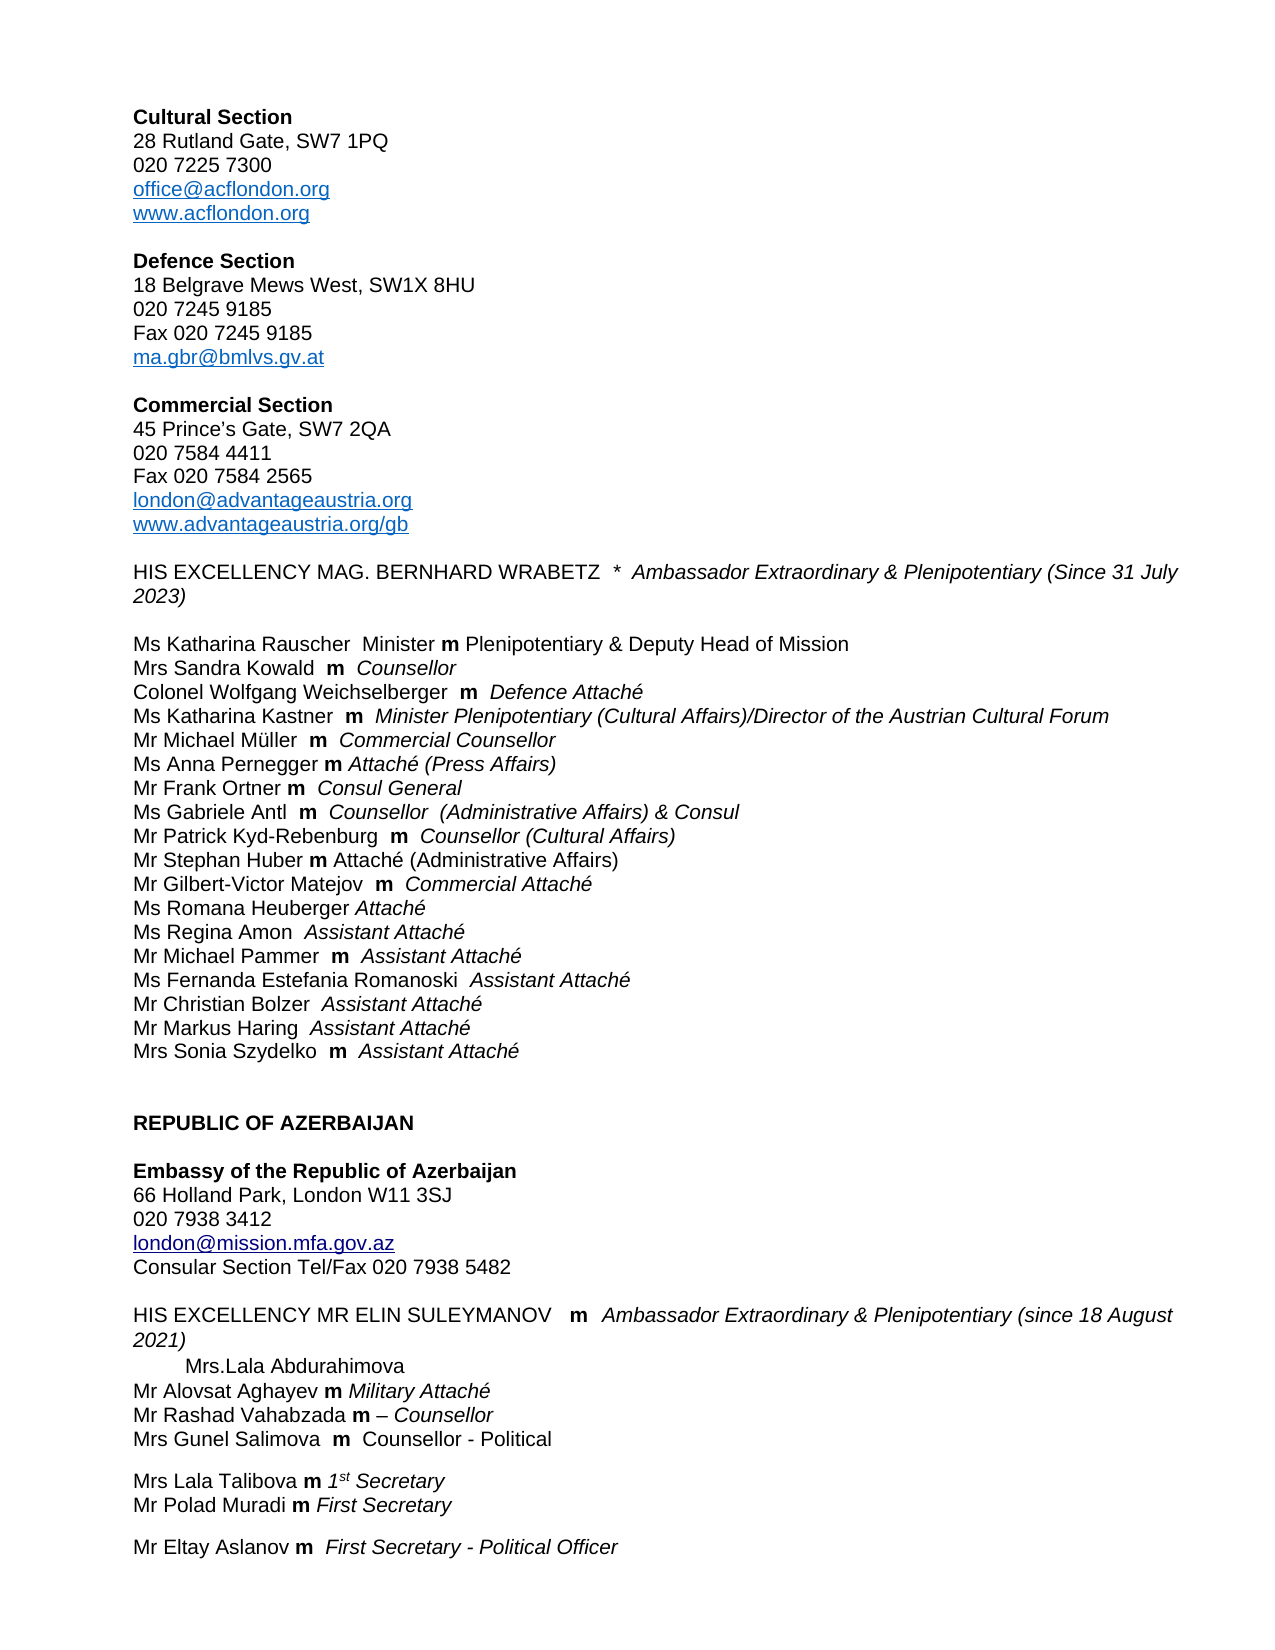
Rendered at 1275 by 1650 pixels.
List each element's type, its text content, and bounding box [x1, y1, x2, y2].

text Mr Michael Pammer m Assistant Attaché [133, 943, 1181, 967]
text HIS EXCELLENCY MAG. BERNHARD WRABETZ * Ambassador Extraordinary & Plenipotentiary (Since 31 July 2023) [133, 560, 1181, 608]
text 020 7584 4411 [133, 440, 1181, 464]
text Mrs Gunel Salimova m Counsellor - Political [133, 1427, 1181, 1451]
text london@advantageaustria.org [133, 488, 1181, 512]
text www.advantageaustria.org/gb [133, 512, 1181, 536]
text HIS EXCELLENCY MR ELIN SULEYMANOV m Ambassador Extraordinary & Plenipotentiary (since 18 August 2021) [133, 1303, 1181, 1352]
text Mr Polad Muradi m First Secretary [133, 1493, 1181, 1517]
text Mrs Sonia Szydelko m Assistant Attaché [133, 1039, 1181, 1063]
text 66 Holland Park, London W11 3SJ [133, 1183, 1181, 1207]
text Mr Rashad Vahabzada m – Counsellor [133, 1403, 1181, 1427]
text 28 Rutland Gate, SW7 1PQ [133, 129, 1181, 153]
text Mr Frank Ortner m Consul General [133, 776, 1181, 800]
text Mr Michael Müller m Commercial Counsellor [133, 728, 1181, 752]
text Mrs Sandra Kowald m Counsellor [133, 656, 1181, 680]
text Mr Markus Haring Assistant Attaché [133, 1015, 1181, 1039]
text Mr Gilbert-Victor Matejov m Commercial Attaché [133, 872, 1181, 896]
text Mrs Lala Talibova m 1st Secretary [133, 1469, 1181, 1493]
text Defence Section [133, 249, 1181, 273]
text Embassy of the Republic of Azerbaijan [133, 1159, 1181, 1183]
text Ms Regina Amon Assistant Attaché [133, 919, 1181, 943]
text 020 7225 7300 [133, 153, 1181, 177]
text 020 7938 3412 [133, 1207, 1181, 1231]
text london@mission.mfa.gov.az [133, 1231, 1181, 1255]
text Mr Eltay Aslanov m First Secretary - Political Officer [133, 1534, 1181, 1558]
text Ms Romana Heuberger Attaché [133, 896, 1181, 919]
text Fax 020 7245 9185 [133, 321, 1181, 344]
text office@acflondon.org [133, 177, 1181, 201]
text Cultural Section [133, 105, 1181, 129]
text Fax 020 7584 2565 [133, 464, 1181, 488]
text 020 7245 9185 [133, 297, 1181, 321]
text Ms Katharina Kastner m Minister Plenipotentiary (Cultural Affairs)/Director of the Austrian Cultural Forum [133, 704, 1181, 728]
text REPUBLIC OF AZERBAIJAN [133, 1111, 1181, 1135]
text Consular Section Tel/Fax 020 7938 5482 [133, 1255, 1181, 1279]
text ma.gbr@bmlvs.gv.at [133, 344, 1181, 368]
text 18 Belgrave Mews West, SW1X 8HU [133, 273, 1181, 297]
text Ms Gabriele Antl m Counsellor (Administrative Affairs) & Consul [133, 800, 1181, 824]
text Colonel Wolfgang Weichselberger m Defence Attaché [133, 680, 1181, 704]
text www.acflondon.org [133, 201, 1181, 225]
text Ms Anna Pernegger m Attaché (Press Affairs) [133, 752, 1181, 776]
text Commercial Section [133, 392, 1181, 416]
text Mr Alovsat Aghayev m Military Attaché [133, 1379, 1181, 1403]
text Mrs.Lala Abdurahimova [133, 1353, 1181, 1377]
text Mr Stephan Huber m Attaché (Administrative Affairs) [133, 848, 1181, 872]
text 45 Prince’s Gate, SW7 2QA [133, 416, 1181, 440]
text Mr Christian Bolzer Assistant Attaché [133, 991, 1181, 1015]
text Ms Katharina Rauscher Minister m Plenipotentiary & Deputy Head of Mission [133, 632, 1181, 656]
text Ms Fernanda Estefania Romanoski Assistant Attaché [133, 967, 1181, 991]
text Mr Patrick Kyd-Rebenburg m Counsellor (Cultural Affairs) [133, 824, 1181, 848]
